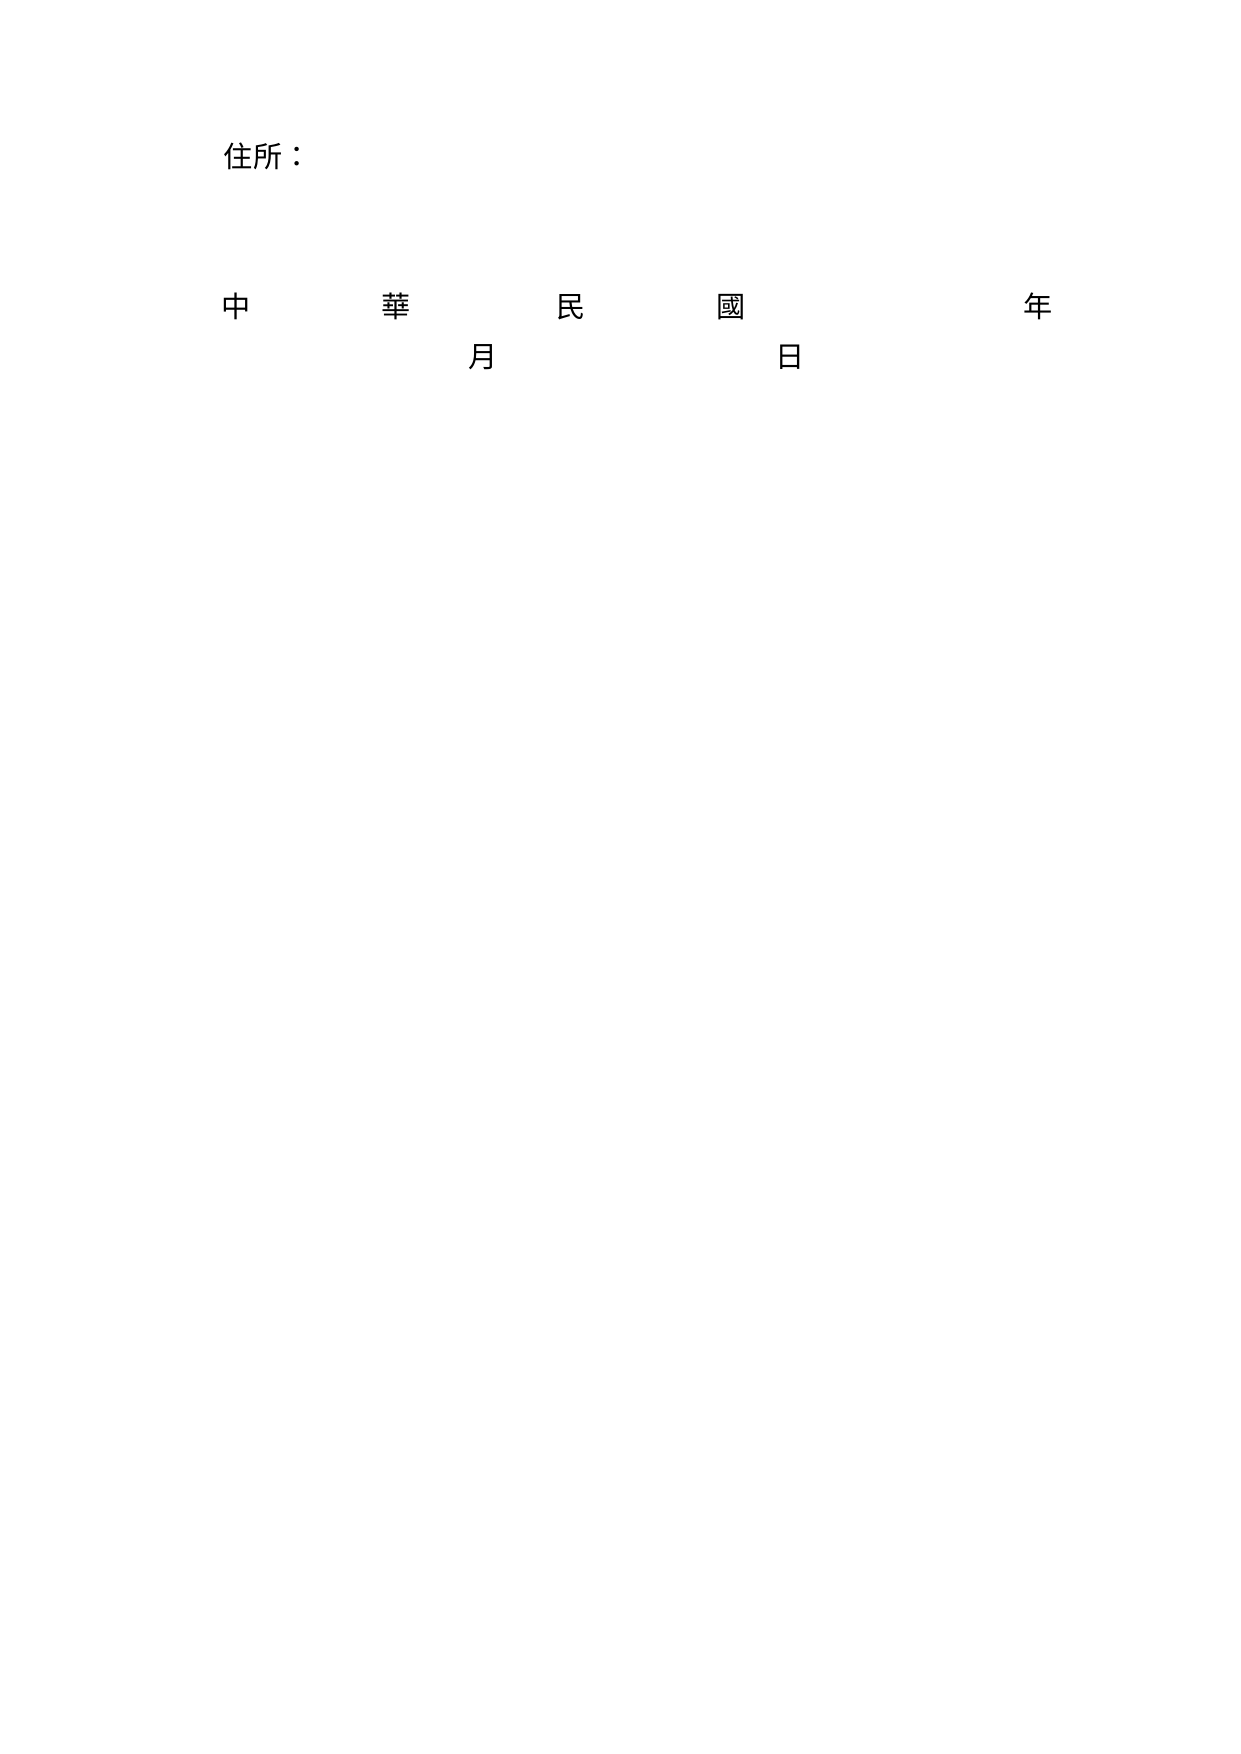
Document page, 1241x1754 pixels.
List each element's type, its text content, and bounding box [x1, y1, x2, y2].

text 住所： [165, 127, 1107, 177]
text 中 華 民 國 年 月 日 [165, 277, 1107, 377]
